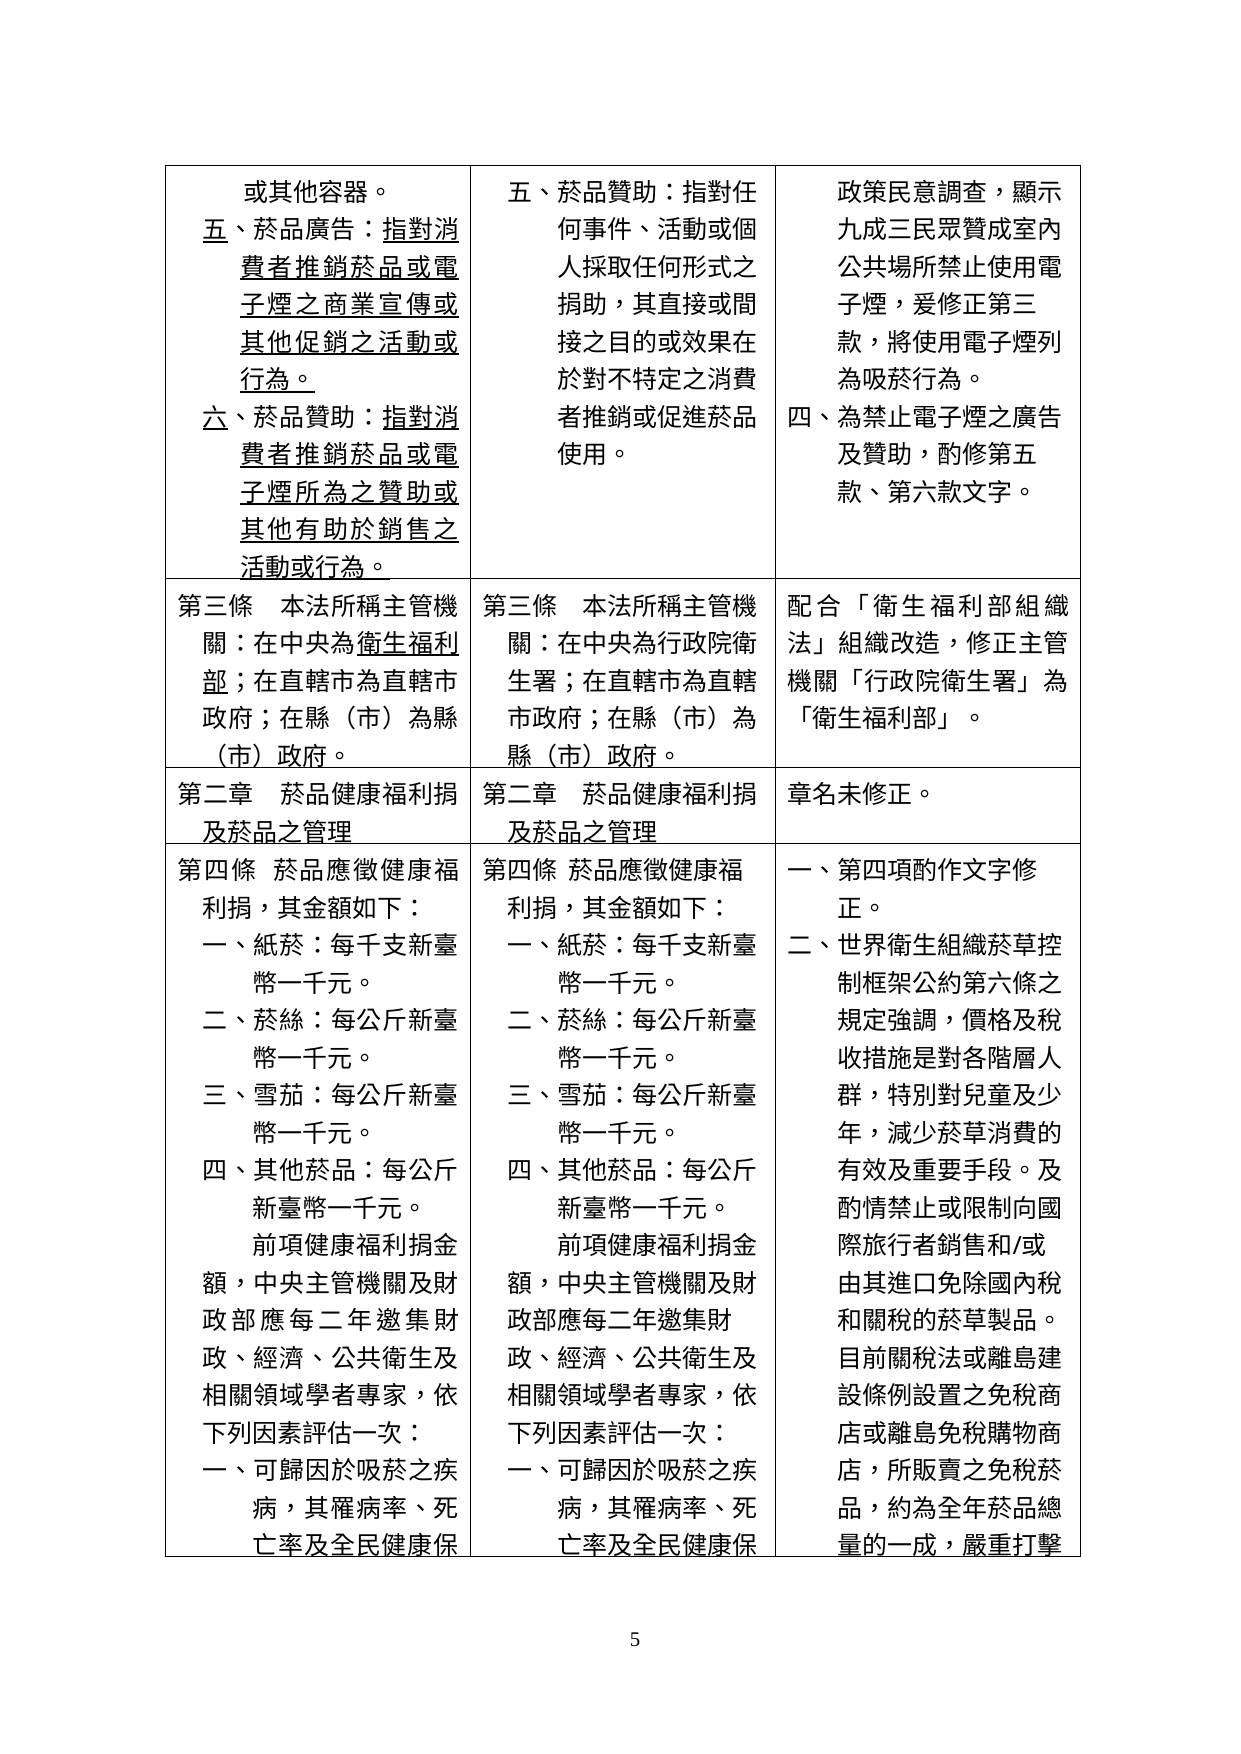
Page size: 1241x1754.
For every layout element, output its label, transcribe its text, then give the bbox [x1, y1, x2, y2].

table_cell 政策民意調查，顯示九成三民眾贊成室內公共場所禁止使用電子煙，爰修正第三款，將使用電子煙列為吸菸行為。 四、為禁止電子煙之廣告及贊助，酌修第五款、第六款文字。 [776, 166, 1080, 578]
table_cell 配合「衛生福利部組織法」組織改造，修正主管機關「行政院衛生署」為「衛生福利部」。 [776, 579, 1080, 767]
table_cell 五、菸品贊助：指對任何事件、活動或個人採取任何形式之捐助，其直接或間接之目的或效果在於對不特定之消費者推銷或促進菸品使用。 [471, 166, 775, 578]
table_cell 第四條 菸品應徵健康福利捐，其金額如下： 一、紙菸：每千支新臺幣一千元。 二、菸絲：每公斤新臺幣一千元。 三、雪茄：每公斤新臺幣一千元。 四、其他菸品：每公斤新臺幣一千元。 前項健康福利捐金額，中央主管機關及財政部應每二年邀集財政、經濟、公共衛生及相關領域學者專家，依下列因素評估一次： 一、可歸因於吸菸之疾病，其罹病率、死亡率及全民健康保 [471, 844, 775, 1556]
table_cell 第三條 本法所稱主管機關：在中央為行政院衛生署；在直轄市為直轄市政府；在縣（市）為縣（市）政府。 [471, 579, 775, 767]
table_cell 第二章 菸品健康福利捐及菸品之管理 [166, 768, 470, 843]
table_cell 第二章 菸品健康福利捐及菸品之管理 [471, 768, 775, 843]
table_cell 第四條 菸品應徵健康福利捐，其金額如下： 一、紙菸：每千支新臺幣一千元。 二、菸絲：每公斤新臺幣一千元。 三、雪茄：每公斤新臺幣一千元。 四、其他菸品：每公斤新臺幣一千元。 前項健康福利捐金額，中央主管機關及財政部應每二年邀集財政、經濟、公共衛生及相關領域學者專家，依下列因素評估一次： 一、可歸因於吸菸之疾病，其罹病率、死亡率及全民健康保 [166, 844, 470, 1556]
table_cell 或其他容器。 五、菸品廣告：指對消費者推銷菸品或電子煙之商業宣傳或其他促銷之活動或行為。 六、菸品贊助：指對消費者推銷菸品或電子煙所為之贊助或其他有助於銷售之活動或行為。 [166, 166, 470, 578]
table_cell 章名未修正。 [776, 768, 1080, 843]
table_cell 一、第四項酌作文字修正。 二、世界衛生組織菸草控制框架公約第六條之規定強調，價格及稅收措施是對各階層人群，特別對兒童及少年，減少菸草消費的有效及重要手段。及酌情禁止或限制向國際旅行者銷售和/或由其進口免除國內稅和關稅的菸草製品。目前關稅法或離島建設條例設置之免稅商店或離島免稅購物商店，所販賣之免稅菸品，約為全年菸品總量的一成，嚴重打擊 [776, 844, 1080, 1556]
table_cell 第三條 本法所稱主管機關：在中央為衛生福利部；在直轄市為直轄市政府；在縣（市）為縣（市）政府。 [166, 579, 470, 767]
